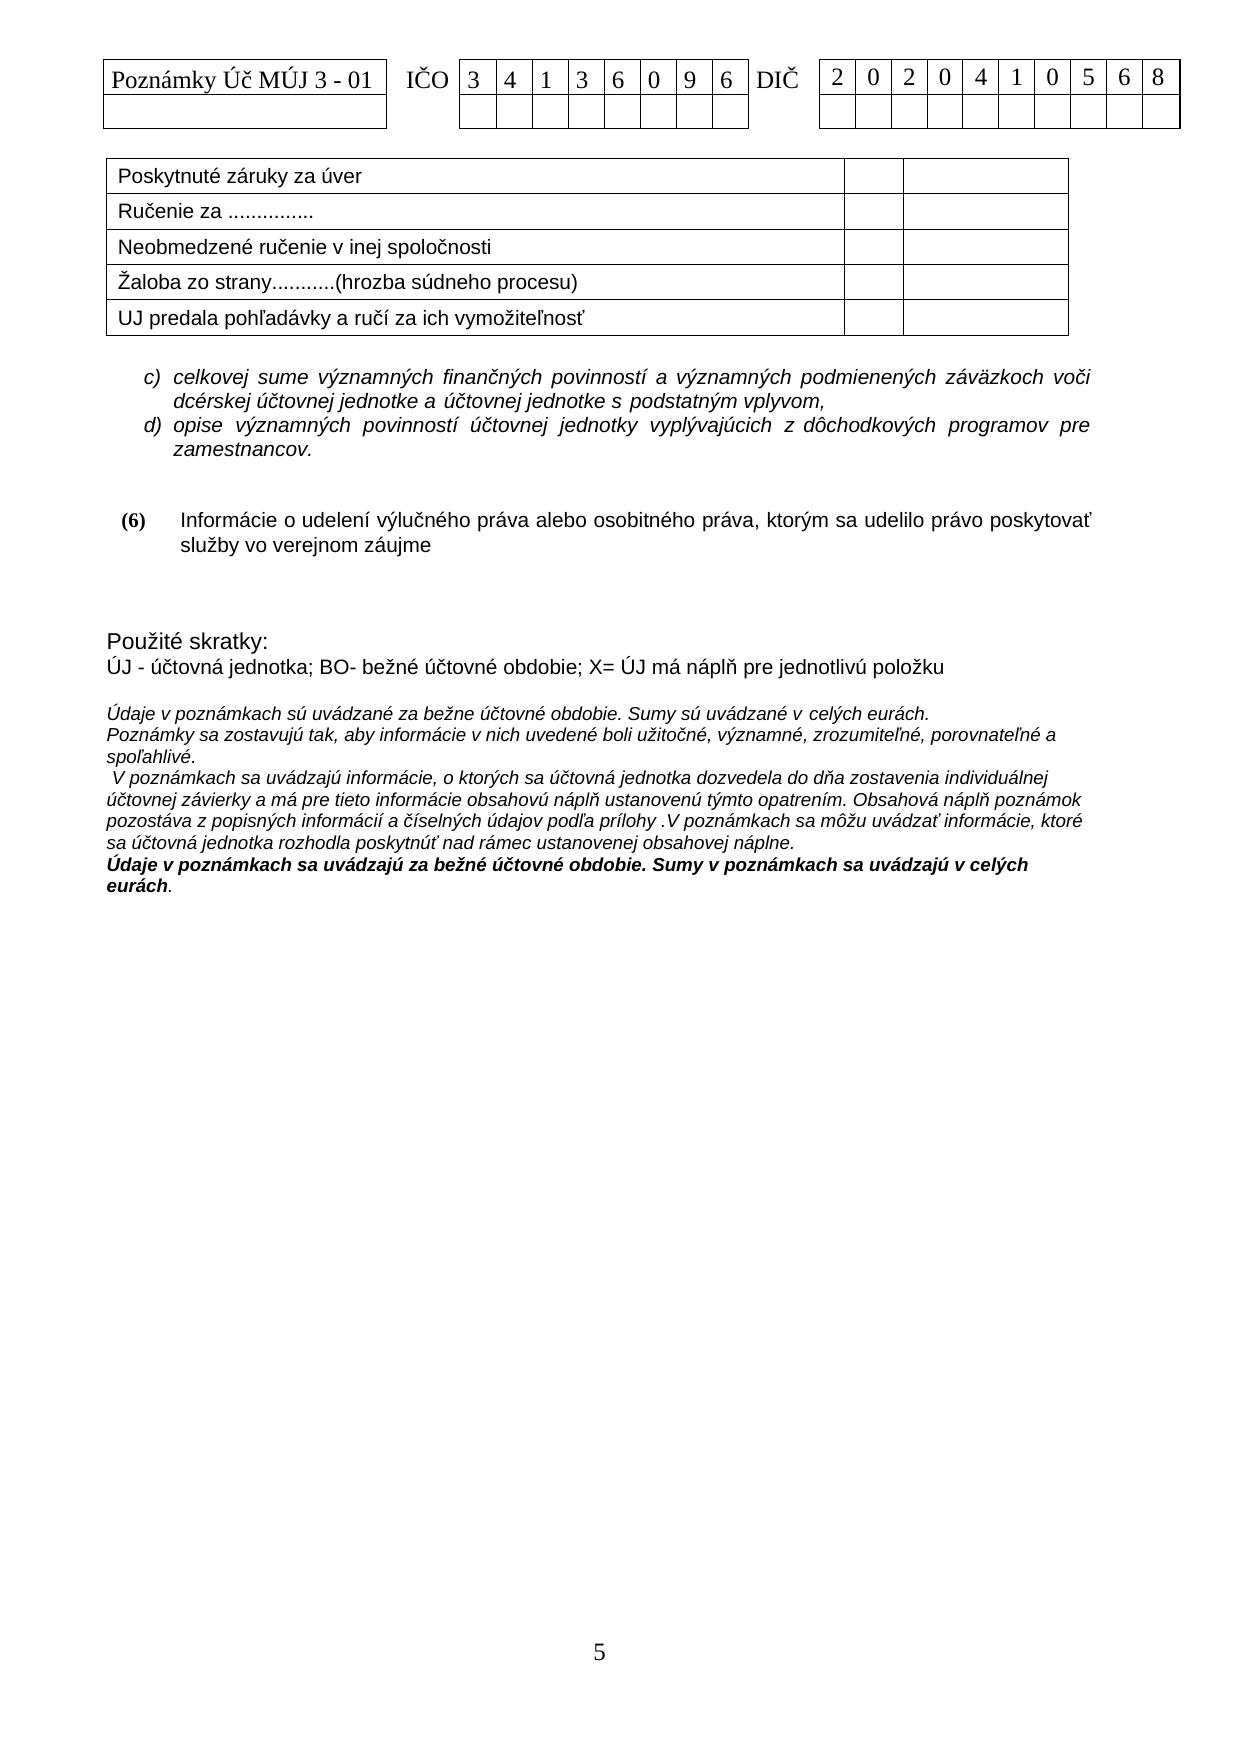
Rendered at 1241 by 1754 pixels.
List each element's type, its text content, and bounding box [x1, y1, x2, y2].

table_cell [845, 300, 903, 335]
text Poznámky sa zostavujú tak, aby informácie v nich uvedené boli užitočné, významné, zrozumiteľné, porovnateľné a spoľahlivé. [106, 724, 1092, 767]
text ÚJ - účtovná jednotka; BO- bežné účtovné obdobie; X= ÚJ má náplň pre jednotlivú položku [106, 654, 1092, 678]
text Údaje v poznámkach sú uvádzané za bežne účtovné obdobie. Sumy sú uvádzané v celých eurách. [106, 702, 1092, 724]
table_cell [845, 230, 903, 264]
list opise významných povinností účtovnej jednotky vyplývajúcich z dôchodkových programov pre zamestnancov. [143, 412, 1092, 460]
table_cell [904, 194, 1068, 228]
table_cell Žaloba zo strany...........(hrozba súdneho procesu) [107, 265, 844, 299]
table_cell [904, 230, 1068, 264]
text Údaje v poznámkach sa uvádzajú za bežné účtovné obdobie. Sumy v poznámkach sa uvádzajú v celých eurách. [106, 853, 1092, 897]
table_cell [845, 159, 903, 193]
text Použité skratky: [106, 628, 1092, 654]
table_cell [845, 265, 903, 299]
table_cell Ručenie za ............... [107, 194, 844, 228]
table_cell Poskytnuté záruky za úver [107, 159, 844, 193]
table_cell Neobmedzené ručenie v inej spoločnosti [107, 230, 844, 264]
table_cell [904, 265, 1068, 299]
list Informácie o udelení výlučného práva alebo osobitného práva, ktorým sa udelilo právo poskytovať služby vo verejnom záujme [121, 508, 1092, 556]
table_cell [845, 194, 903, 228]
table_cell [904, 159, 1068, 193]
text V poznámkach sa uvádzajú informácie, o ktorých sa účtovná jednotka dozvedela do dňa zostavenia individuálnej účtovnej závierky a má pre tieto informácie obsahovú náplň ustanovenú týmto opatrením. Obsahová náplň poznámok pozostáva z popisných informácií a číselných údajov podľa prílohy .V poznámkach sa môžu uvádzať informácie, ktoré sa účtovná jednotka rozhodla poskytnúť nad rámec ustanovenej obsahovej náplne. [106, 767, 1092, 853]
list celkovej sume významných finančných povinností a významných podmienených záväzkoch voči dcérskej účtovnej jednotke a účtovnej jednotke s podstatným vplyvom, [143, 364, 1092, 412]
table_cell UJ predala pohľadávky a ručí za ich vymožiteľnosť [107, 300, 844, 335]
table_cell [904, 300, 1068, 335]
